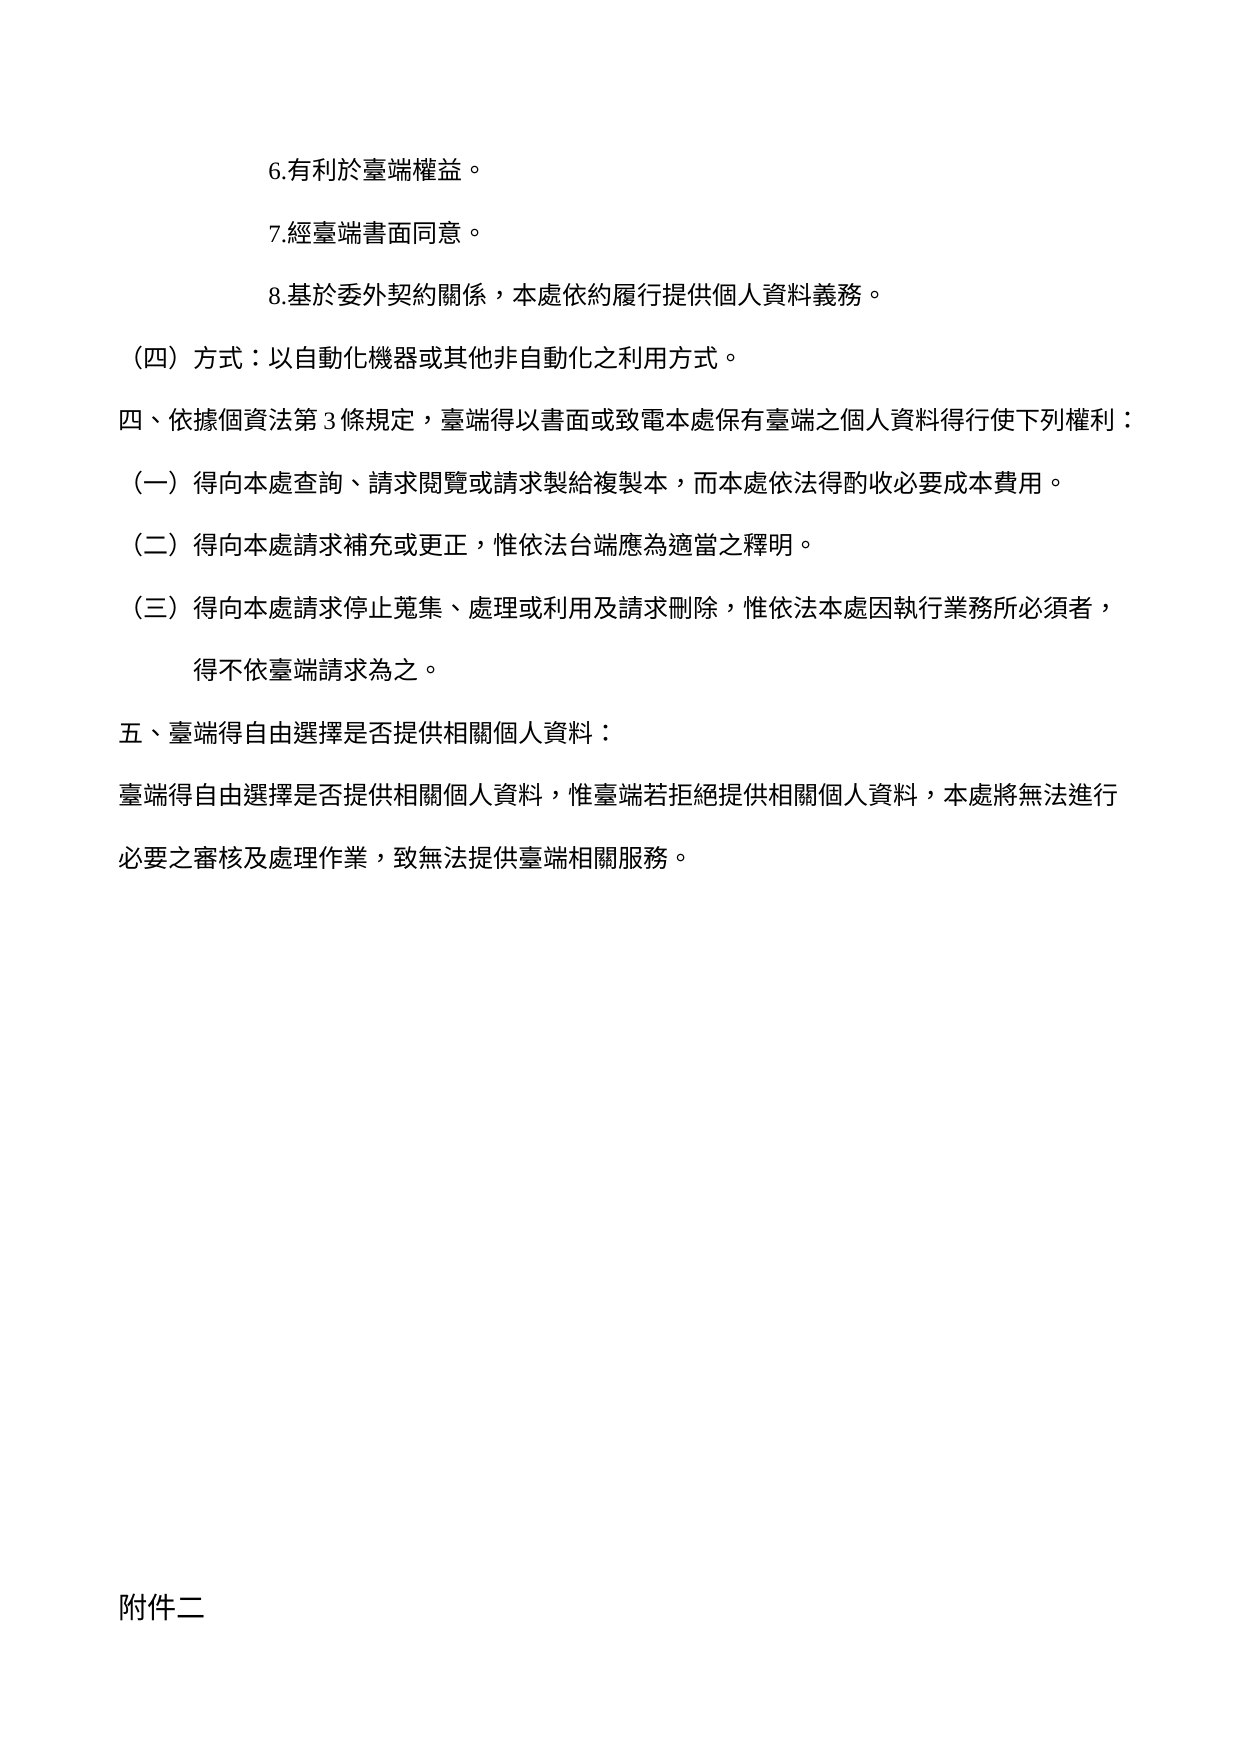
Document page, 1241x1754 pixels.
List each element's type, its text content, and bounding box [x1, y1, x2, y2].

text 8.基於委外契約關係，本處依約履行提供個人資料義務。 [268, 252, 1122, 314]
text （四）方式：以自動化機器或其他非自動化之利用方式。 [118, 314, 1122, 377]
text 6.有利於臺端權益。 [268, 127, 1122, 189]
text 臺端得自由選擇是否提供相關個人資料，惟臺端若拒絕提供相關個人資料，本處將無法進行必要之審核及處理作業，致無法提供臺端相關服務。 [118, 752, 1122, 877]
text （三）得向本處請求停止蒐集、處理或利用及請求刪除，惟依法本處因執行業務所必須者，得不依臺端請求為之。 [118, 564, 1122, 689]
text 7.經臺端書面同意。 [268, 189, 1122, 252]
text （一）得向本處查詢、請求閱覽或請求製給複製本，而本處依法得酌收必要成本費用。 [118, 439, 1122, 502]
text 附件二 [118, 1564, 1122, 1627]
text 四、依據個資法第3條規定，臺端得以書面或致電本處保有臺端之個人資料得行使下列權利： [118, 377, 1122, 439]
text 五、臺端得自由選擇是否提供相關個人資料： [118, 689, 1122, 752]
text （二）得向本處請求補充或更正，惟依法台端應為適當之釋明。 [118, 502, 1122, 564]
